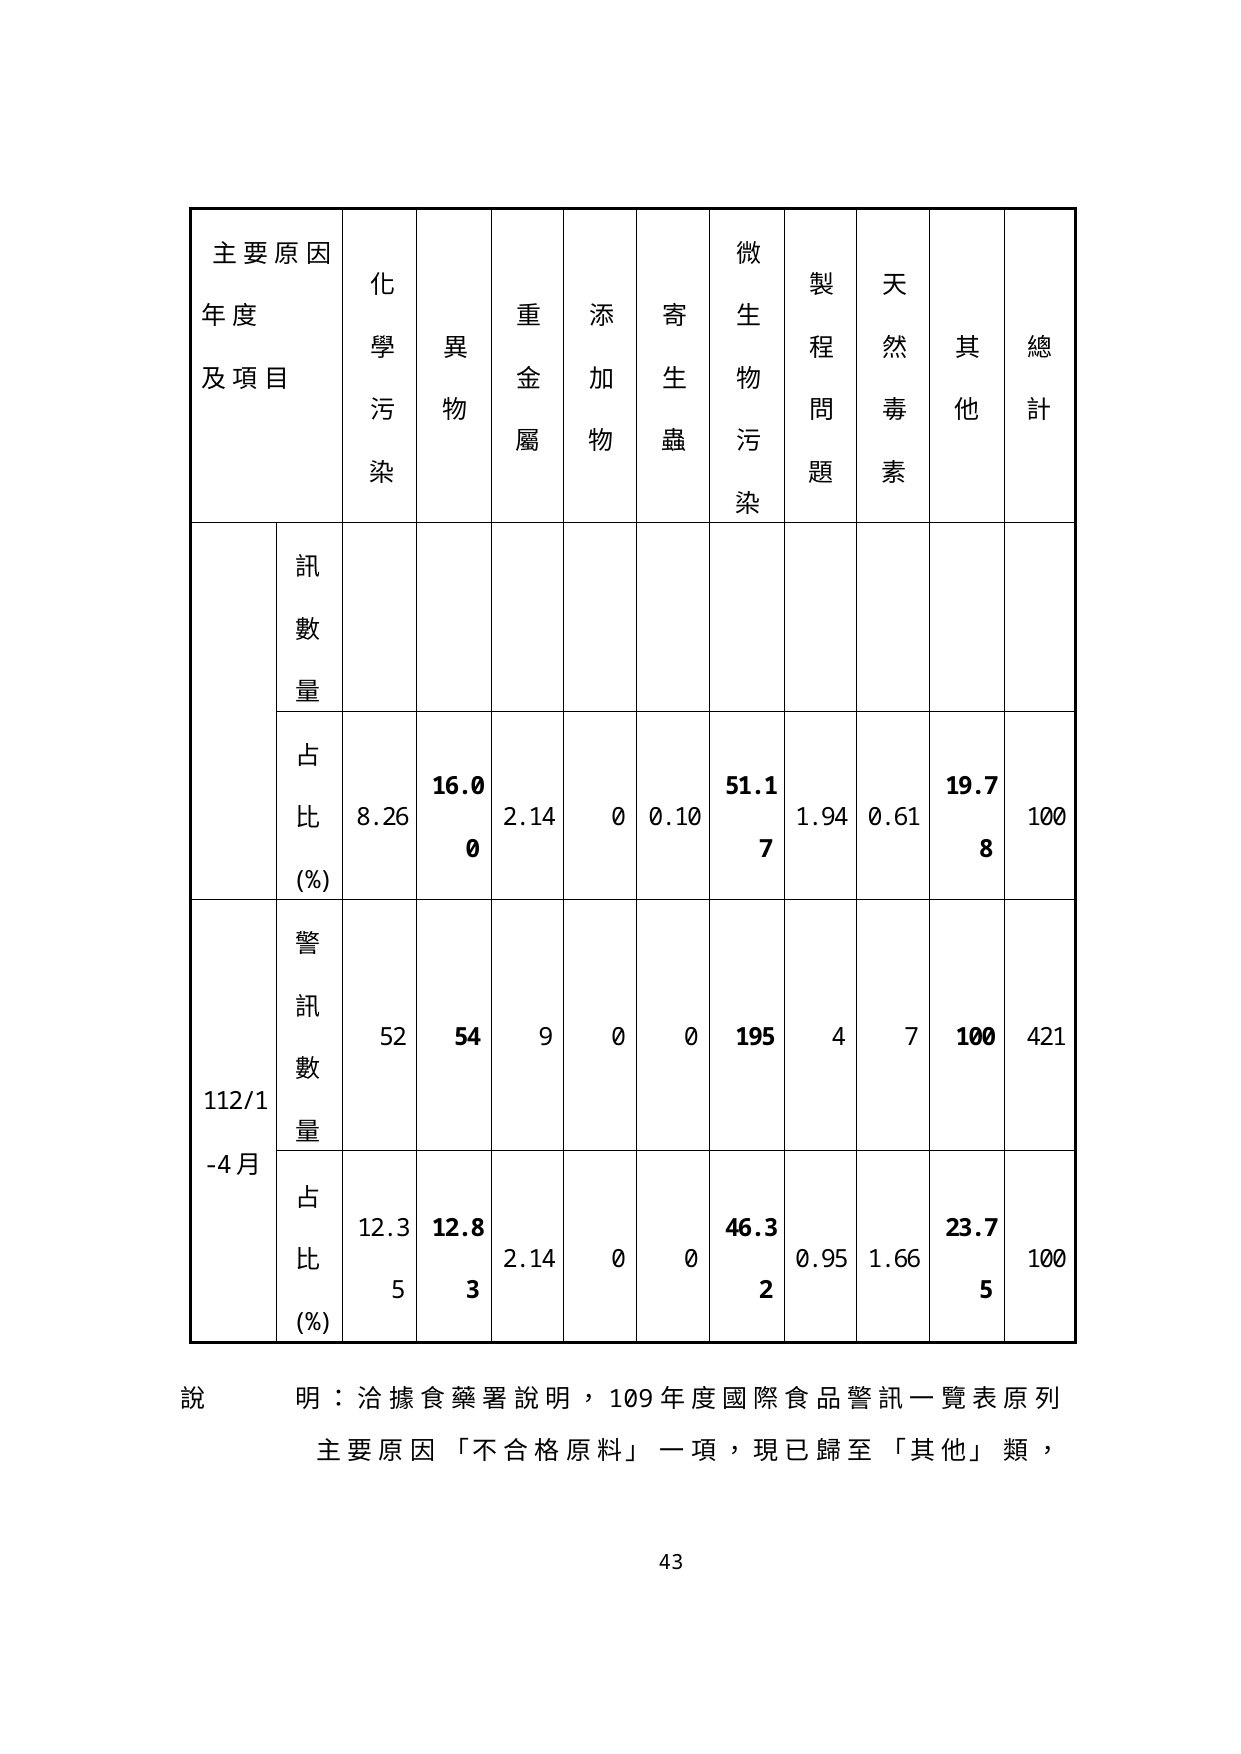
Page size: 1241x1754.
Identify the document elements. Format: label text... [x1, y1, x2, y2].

table_header 化學污染 [343, 210, 416, 522]
table_cell 46.32 [710, 1151, 784, 1341]
table_cell [637, 523, 709, 711]
table_header 異物 [417, 210, 491, 522]
table_cell [857, 523, 929, 711]
table_cell 0.10 [637, 712, 709, 899]
table_cell 0 [637, 1151, 709, 1341]
table_cell 421 [1005, 900, 1074, 1150]
table_cell [192, 523, 276, 899]
table_cell 1.94 [785, 712, 856, 899]
table_cell [930, 523, 1004, 711]
table_cell [710, 523, 784, 711]
table_header 製程問題 [785, 210, 856, 522]
table_cell 23.75 [930, 1151, 1004, 1341]
table_cell 12.83 [417, 1151, 491, 1341]
table_cell 51.17 [710, 712, 784, 899]
table_cell [417, 523, 491, 711]
table_header 總計 [1005, 210, 1074, 522]
table_cell 2.14 [492, 712, 563, 899]
table_cell 9 [492, 900, 563, 1150]
table_cell [1005, 523, 1074, 711]
table_cell 4 [785, 900, 856, 1150]
table_cell 0.95 [785, 1151, 856, 1341]
table_cell [564, 523, 636, 711]
table_cell 195 [710, 900, 784, 1150]
table_cell 112/1-4月 [192, 900, 276, 1341]
table_cell 0 [564, 1151, 636, 1341]
table_cell 0.61 [857, 712, 929, 899]
text 說 明：洽據食藥署說明，109年度國際食品警訊一覽表原列主要原因「不合格原料」一項，現已歸至「其他」類， [177, 1344, 1063, 1469]
table_cell 2.14 [492, 1151, 563, 1341]
table_cell [343, 523, 416, 711]
table_cell 16.00 [417, 712, 491, 899]
table_header 寄生蟲 [637, 210, 709, 522]
table_cell 0 [637, 900, 709, 1150]
table_cell 訊 數量 [277, 523, 342, 711]
table_cell 0 [564, 900, 636, 1150]
table_header 主要原因 年度 及項目 [192, 210, 342, 522]
table_header 添加物 [564, 210, 636, 522]
table_cell 7 [857, 900, 929, 1150]
table_header 重金屬 [492, 210, 563, 522]
table_cell 100 [930, 900, 1004, 1150]
table_header 天然毒素 [857, 210, 929, 522]
table_cell 52 [343, 900, 416, 1150]
table_header 微生物污染 [710, 210, 784, 522]
table_header 其他 [930, 210, 1004, 522]
table_cell [785, 523, 856, 711]
table_cell 54 [417, 900, 491, 1150]
table_cell 占比 (%) [277, 712, 342, 899]
table_cell 100 [1005, 712, 1074, 899]
table_cell 100 [1005, 1151, 1074, 1341]
table_cell 8.26 [343, 712, 416, 899]
table_cell 警訊 數量 [277, 900, 342, 1150]
table_cell 1.66 [857, 1151, 929, 1341]
table_cell [492, 523, 563, 711]
table_cell 占比 (%) [277, 1151, 342, 1341]
table_cell 19.78 [930, 712, 1004, 899]
table_cell 12.35 [343, 1151, 416, 1341]
table_cell 0 [564, 712, 636, 899]
